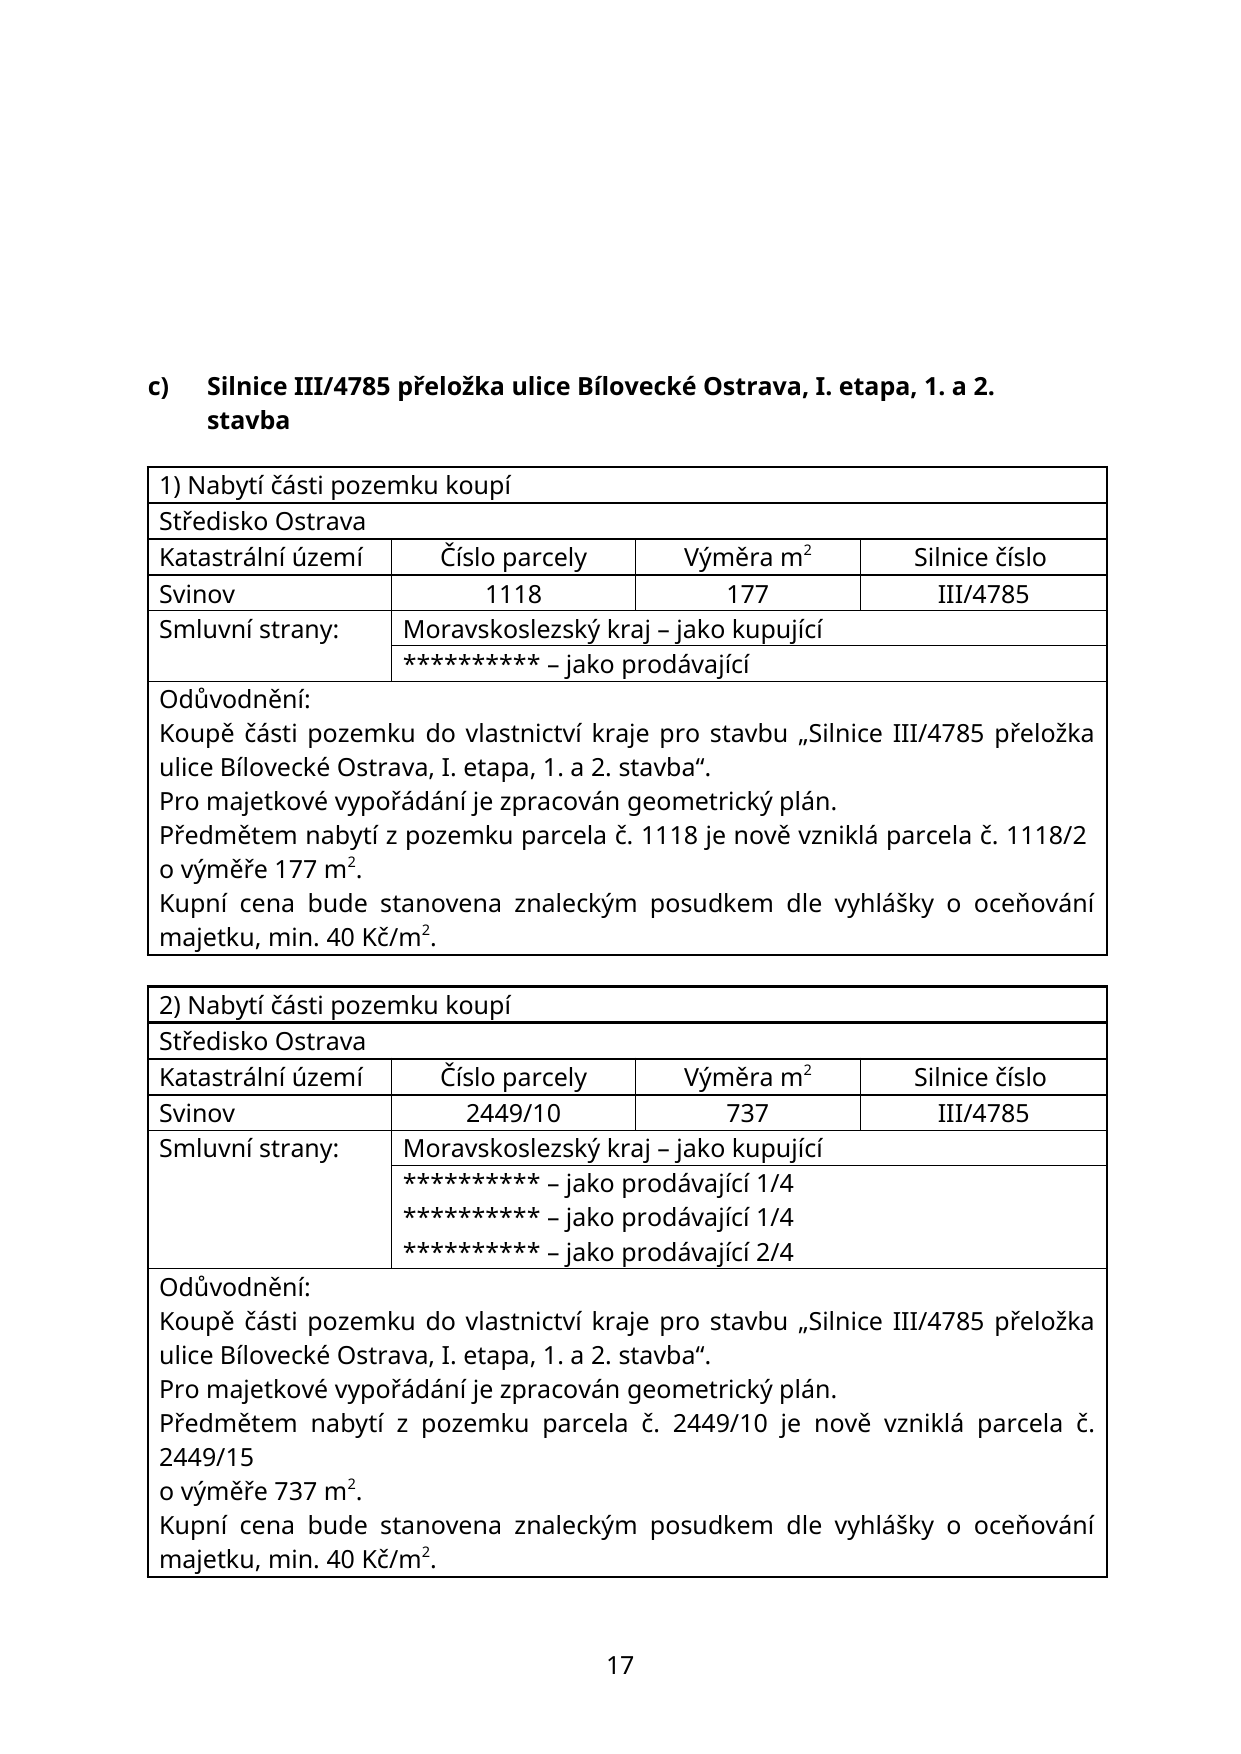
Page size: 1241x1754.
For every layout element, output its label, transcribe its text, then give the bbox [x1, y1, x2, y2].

table_cell Výměra m2 [636, 540, 860, 574]
table_cell Svinov [149, 576, 391, 610]
table_cell Svinov [149, 1096, 391, 1130]
table_cell Číslo parcely [392, 1060, 635, 1094]
table_cell Odůvodnění: Koupě části pozemku do vlastnictví kraje pro stavbu „Silnice III/4785 přeložka ulice Bílovecké Ostrava, I. etapa, 1. a 2. stavba“. Pro majetkové vypořádání je zpracován geometrický plán. Předmětem nabytí z pozemku parcela č. 1118 je nově vzniklá parcela č. 1118/2 o výměře 177 m2. Kupní cena bude stanovena znaleckým posudkem dle vyhlášky o oceňování majetku, min. 40 Kč/m2. [149, 682, 1106, 954]
table_cell III/4785 [861, 576, 1106, 610]
table_header 1) Nabytí části pozemku koupí [149, 468, 1106, 502]
table_cell Smluvní strany: [149, 1131, 391, 1268]
table_cell Středisko Ostrava [149, 1024, 1106, 1058]
table_cell Silnice číslo [861, 1060, 1106, 1094]
table_cell 177 [636, 576, 860, 610]
table_cell 2449/10 [392, 1096, 635, 1130]
text c) Silnice III/4785 přeložka ulice Bílovecké Ostrava, I. etapa, 1. a 2. stavba [148, 368, 1092, 437]
table_cell Silnice číslo [861, 540, 1106, 574]
table_cell ********** – jako prodávající 1/4 ********** – jako prodávající 1/4 ********** – jako prodávající 2/4 [392, 1166, 1106, 1268]
table_cell Moravskoslezský kraj – jako kupující [392, 611, 1106, 645]
table_cell Odůvodnění: Koupě části pozemku do vlastnictví kraje pro stavbu „Silnice III/4785 přeložka ulice Bílovecké Ostrava, I. etapa, 1. a 2. stavba“. Pro majetkové vypořádání je zpracován geometrický plán. Předmětem nabytí z pozemku parcela č. 2449/10 je nově vzniklá parcela č. 2449/15 o výměře 737 m2. Kupní cena bude stanovena znaleckým posudkem dle vyhlášky o oceňování majetku, min. 40 Kč/m2. [149, 1269, 1106, 1576]
table_cell ********** – jako prodávající [392, 646, 1106, 681]
table_cell Katastrální území [149, 1060, 391, 1094]
table_cell Moravskoslezský kraj – jako kupující [392, 1131, 1106, 1165]
table_cell Katastrální území [149, 540, 391, 574]
table_cell 1118 [392, 576, 635, 610]
table_cell Číslo parcely [392, 540, 635, 574]
table_cell III/4785 [861, 1096, 1106, 1130]
table_cell Výměra m2 [636, 1060, 860, 1094]
table_cell 737 [636, 1096, 860, 1130]
table_header 2) Nabytí části pozemku koupí [149, 988, 1106, 1021]
table_cell Středisko Ostrava [149, 504, 1106, 538]
table_cell Smluvní strany: [149, 611, 391, 681]
